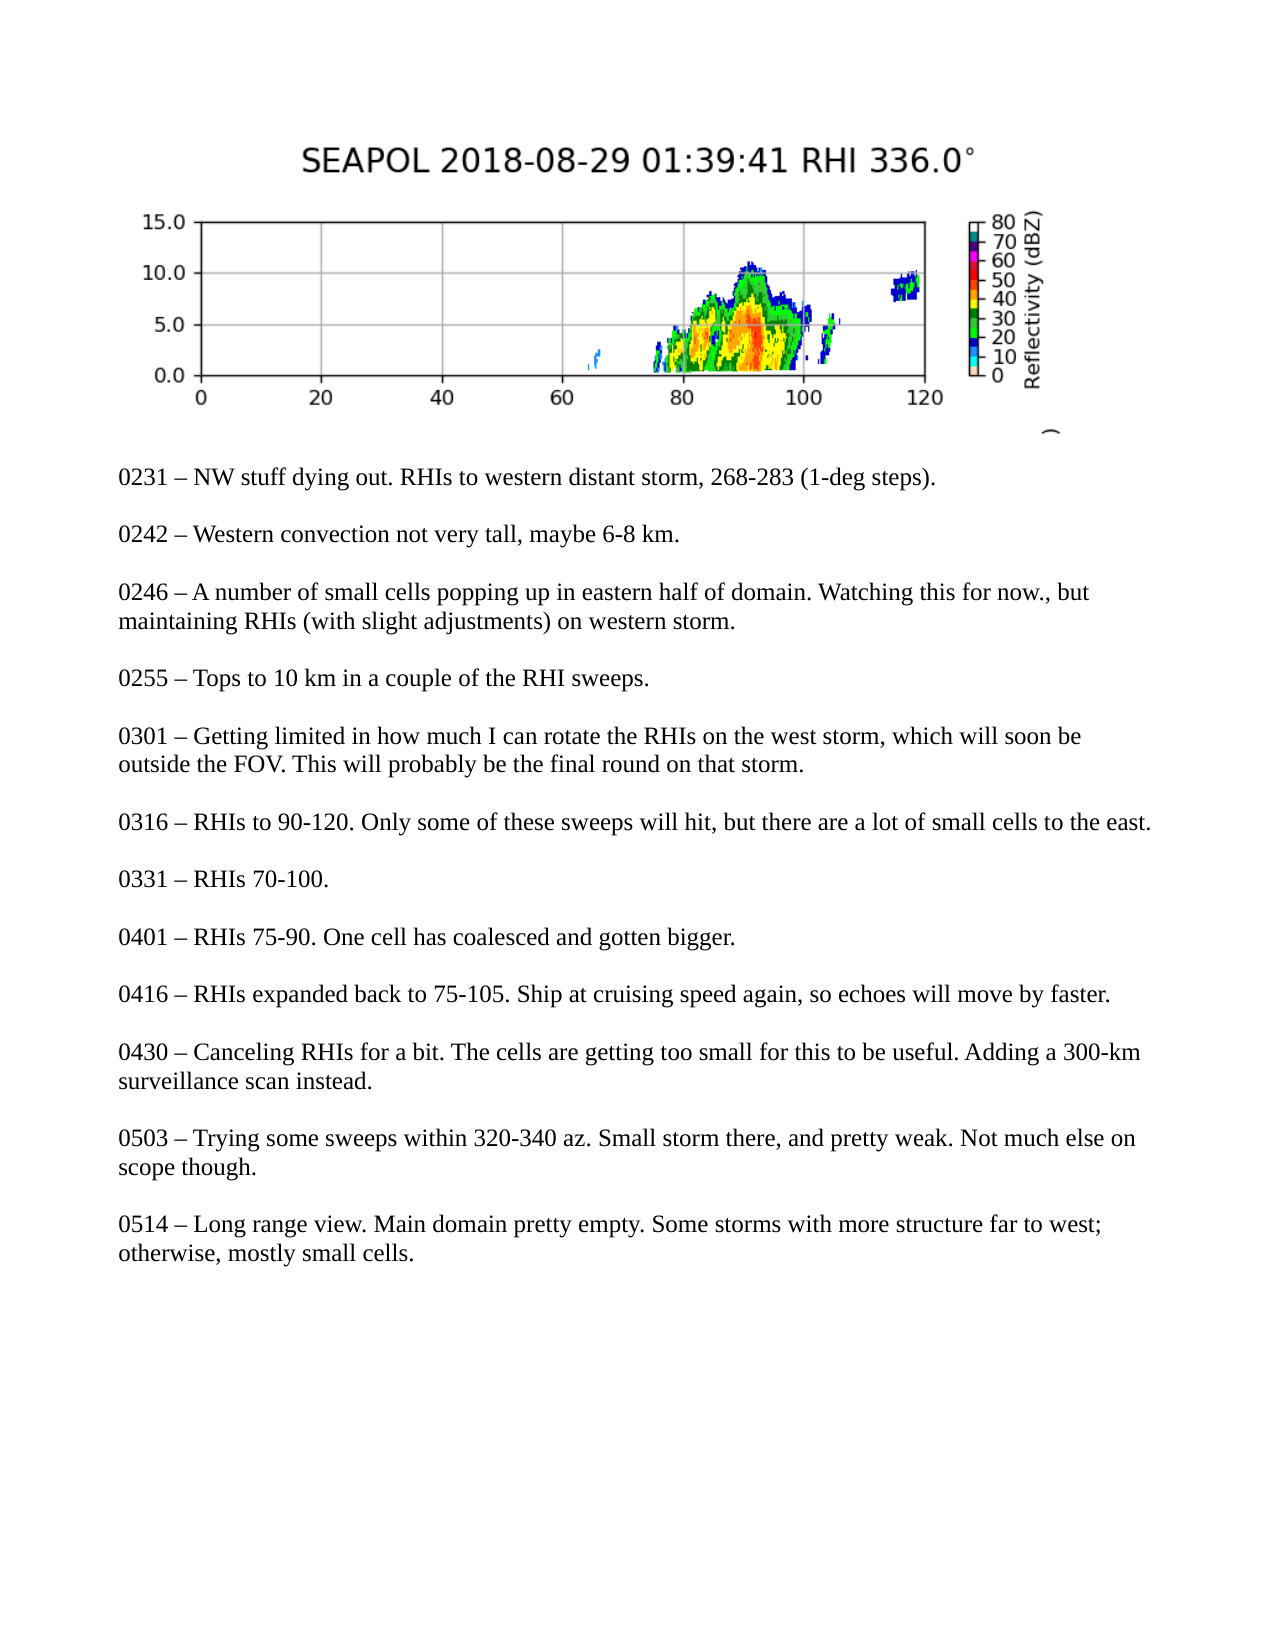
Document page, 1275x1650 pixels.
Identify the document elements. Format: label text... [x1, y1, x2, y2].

text 0255 – Tops to 10 km in a couple of the RHI sweeps. [118, 663, 1157, 692]
text 0316 – RHIs to 90-120. Only some of these sweeps will hit, but there are a lot of small cells to the east. [118, 807, 1157, 836]
text 0401 – RHIs 75-90. One cell has coalesced and gotten bigger. [118, 922, 1157, 951]
text 0514 – Long range view. Main domain pretty empty. Some storms with more structure far to west; otherwise, mostly small cells. [118, 1209, 1157, 1267]
text 0242 – Western convection not very tall, maybe 6-8 km. [118, 519, 1157, 548]
text 0416 – RHIs expanded back to 75-105. Ship at cruising speed again, so echoes will move by faster. [118, 979, 1157, 1008]
text 0301 – Getting limited in how much I can rotate the RHIs on the west storm, which will soon be outside the FOV. This will probably be the final round on that storm. [118, 721, 1157, 778]
text 0430 – Canceling RHIs for a bit. The cells are getting too small for this to be useful. Adding a 300-km surveillance scan instead. [118, 1037, 1157, 1094]
text 0231 – NW stuff dying out. RHIs to western distant storm, 268-283 (1-deg steps). [118, 462, 1157, 491]
text 0503 – Trying some sweeps within 320-340 az. Small storm there, and pretty weak. Not much else on scope though. [118, 1123, 1157, 1181]
text 0246 – A number of small cells popping up in eastern half of domain. Watching this for now., but maintaining RHIs (with slight adjustments) on western storm. [118, 577, 1157, 634]
text 0331 – RHIs 70-100. [118, 864, 1157, 893]
